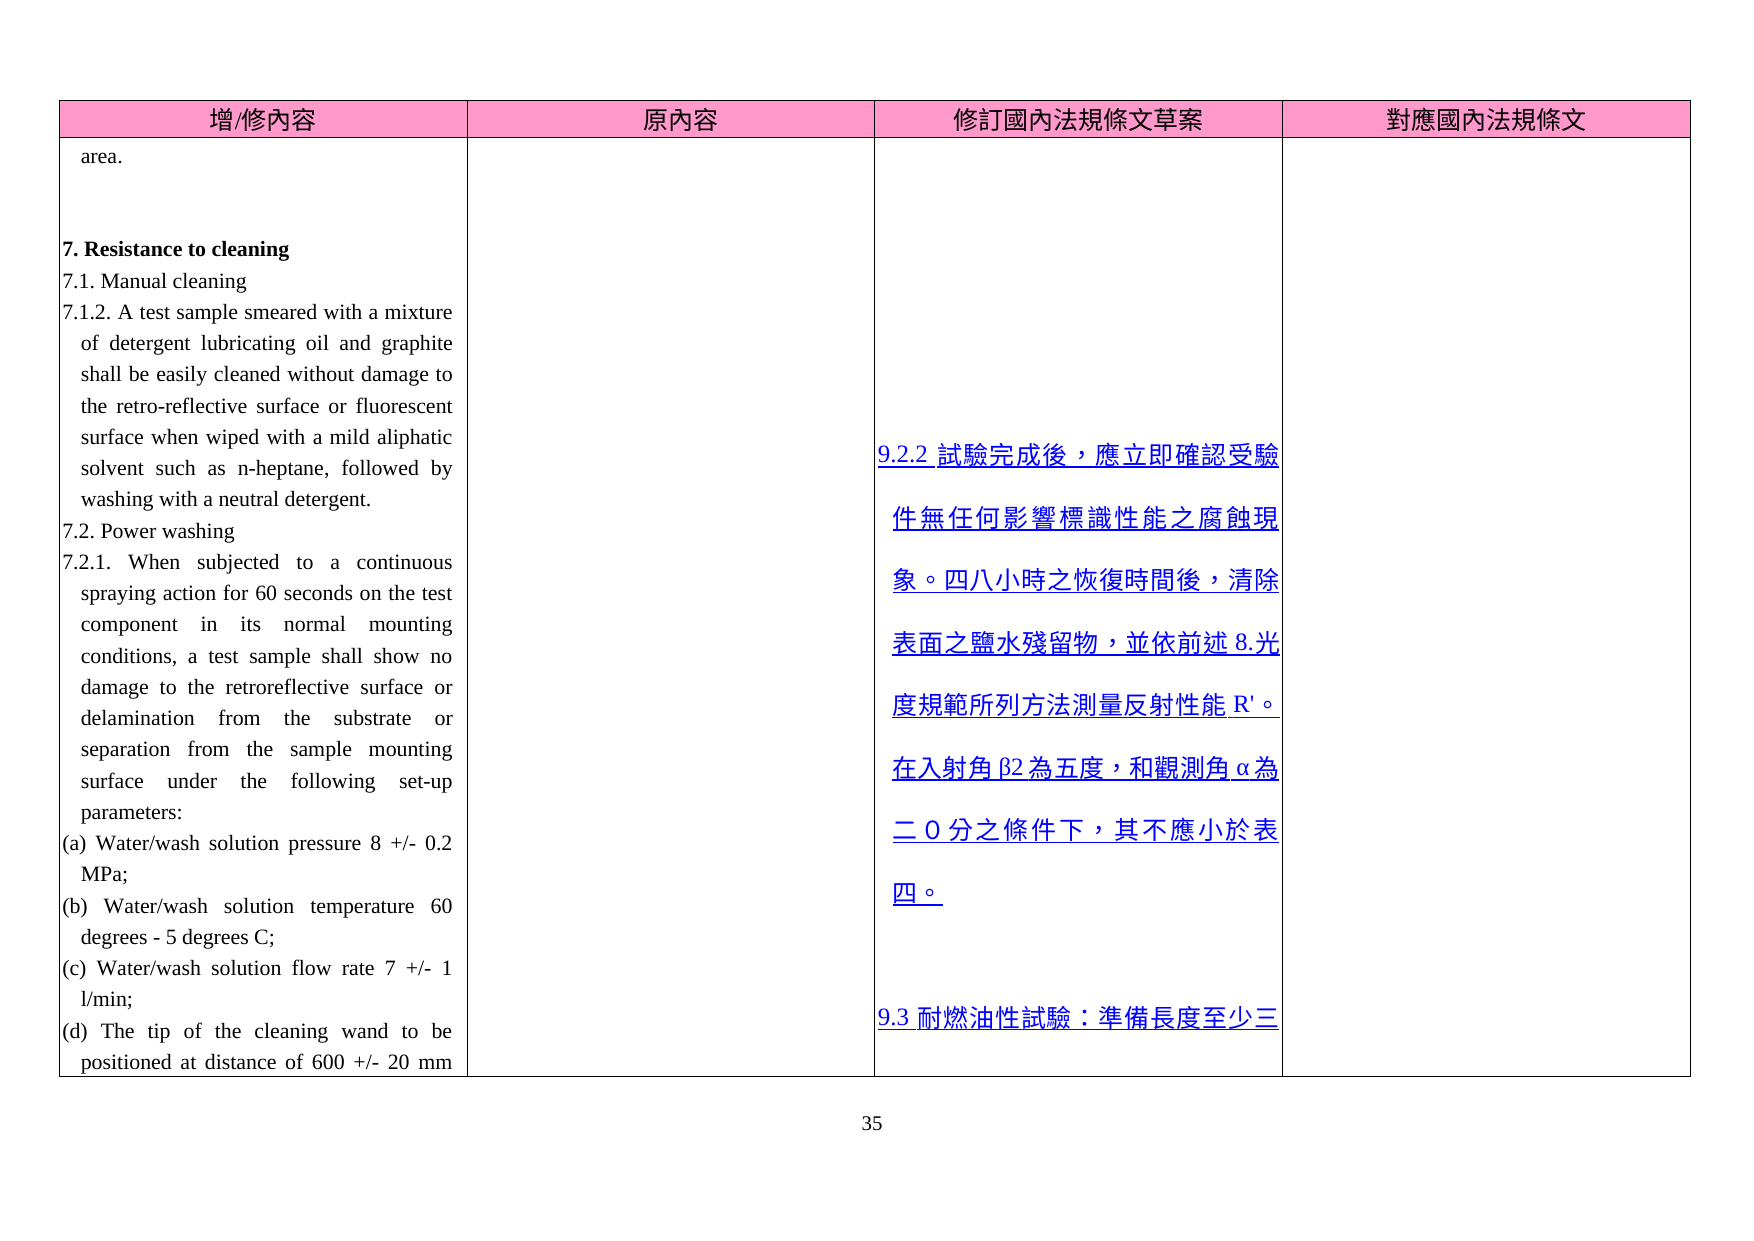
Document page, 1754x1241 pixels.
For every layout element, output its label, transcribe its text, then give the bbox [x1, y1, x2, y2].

table_cell [468, 138, 874, 1076]
table_header 修訂國內法規條文草案 [875, 101, 1282, 137]
table_header 原內容 [468, 101, 874, 137]
table_cell 9.2.2 試驗完成後，應立即確認受驗件無任何影響標識性能之腐蝕現象。四八小時之恢復時間後，清除表面之鹽水殘留物，並依前述8.光度規範所列方法測量反射性能R'。在入射角β2為五度，和觀測角α為二０分之條件下，其不應小於表四。 9.3 耐燃油性試驗：準備長度至少三 [875, 138, 1282, 1076]
table_header 增/修內容 [60, 101, 467, 137]
table_cell [1283, 138, 1690, 1076]
table_header 對應國內法規條文 [1283, 101, 1690, 137]
table_cell area. 7. Resistance to cleaning 7.1. Manual cleaning 7.1.2. A test sample smeared with a mixture of detergent lubricating oil and graphite shall be easily cleaned without damage to the retro-reflective surface or fluorescent surface when wiped with a mild aliphatic solvent such as n-heptane, followed by washing with a neutral detergent. 7.2. Power washing 7.2.1. When subjected to a continuous spraying action for 60 seconds on the test component in its normal mounting conditions, a test sample shall show no damage to the retroreflective surface or delamination from the substrate or separation from the sample mounting surface under the following set-up parameters: (a) Water/wash solution pressure 8 +/- 0.2 MPa; (b) Water/wash solution temperature 60 degrees - 5 degrees C; (c) Water/wash solution flow rate 7 +/- 1 l/min; (d) The tip of the cleaning wand to be positioned at distance of 600 +/- 20 mm [60, 138, 467, 1076]
